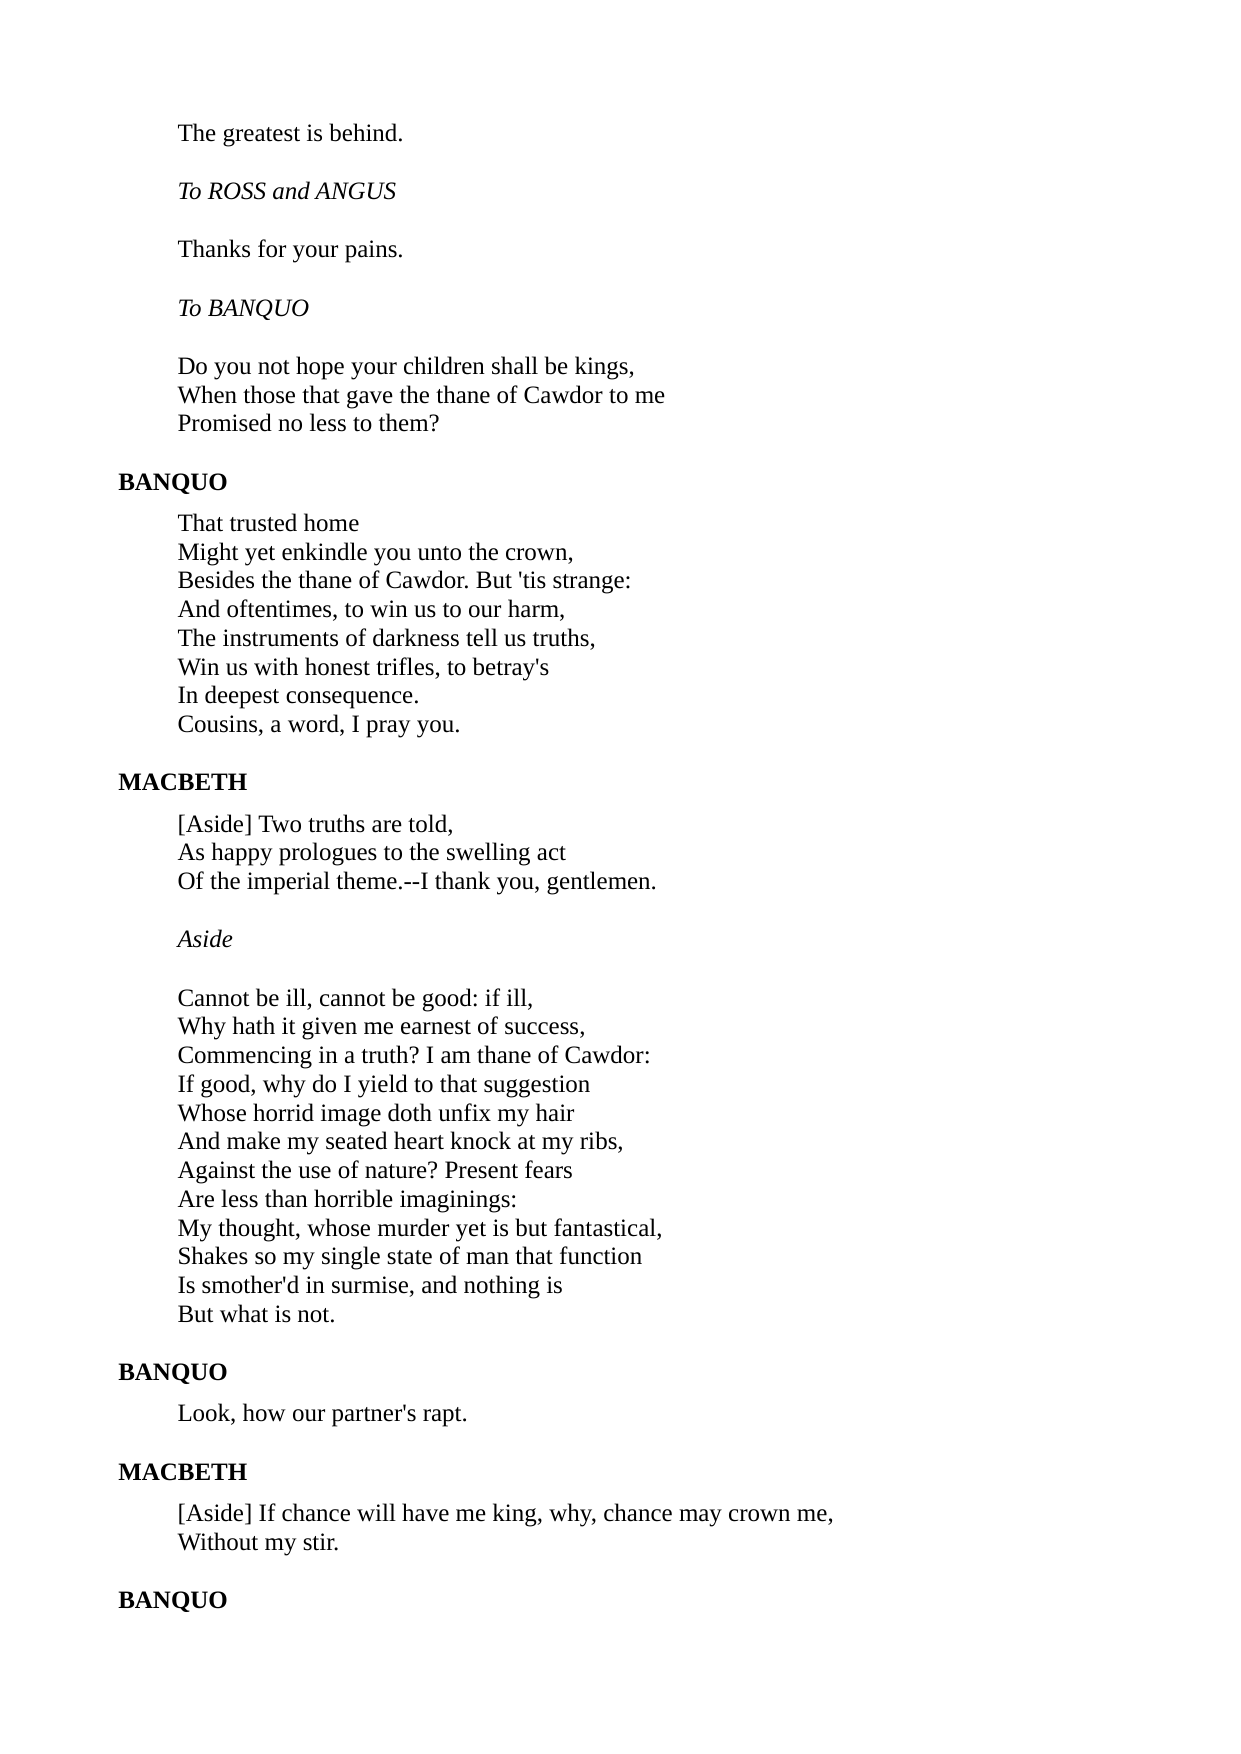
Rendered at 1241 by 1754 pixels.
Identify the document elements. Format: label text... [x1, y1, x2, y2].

text Thanks for your pains. [177, 234, 1063, 263]
text [Aside] Two truths are told, As happy prologues to the swelling act Of the imperial theme.--I thank you, gentlemen. [177, 809, 1063, 895]
text Cannot be ill, cannot be good: if ill, Why hath it given me earnest of success, Commencing in a truth? I am thane of Cawdor: If good, why do I yield to that suggestion Whose horrid image doth unfix my hair And make my seated heart knock at my ribs, Against the use of nature? Present fears Are less than horrible imaginings: My thought, whose murder yet is but fantastical, Shakes so my single state of man that function Is smother'd in surmise, and nothing is But what is not. [177, 983, 1063, 1328]
text [Aside] If chance will have me king, why, chance may crown me, Without my stir. [177, 1498, 1063, 1555]
text To BANQUO [177, 293, 1063, 322]
text Look, how our partner's rapt. [177, 1398, 1063, 1427]
text To ROSS and ANGUS [177, 176, 1063, 205]
text MACBETH [118, 767, 1122, 796]
text The greatest is behind. [177, 118, 1063, 147]
text BANQUO [118, 1585, 1122, 1614]
text Aside [177, 924, 1063, 953]
text BANQUO [118, 467, 1122, 496]
text Do you not hope your children shall be kings, When those that gave the thane of Cawdor to me Promised no less to them? [177, 351, 1063, 437]
text BANQUO [118, 1357, 1122, 1386]
text That trusted home Might yet enkindle you unto the crown, Besides the thane of Cawdor. But 'tis strange: And oftentimes, to win us to our harm, The instruments of darkness tell us truths, Win us with honest trifles, to betray's In deepest consequence. Cousins, a word, I pray you. [177, 508, 1063, 738]
text MACBETH [118, 1457, 1122, 1485]
